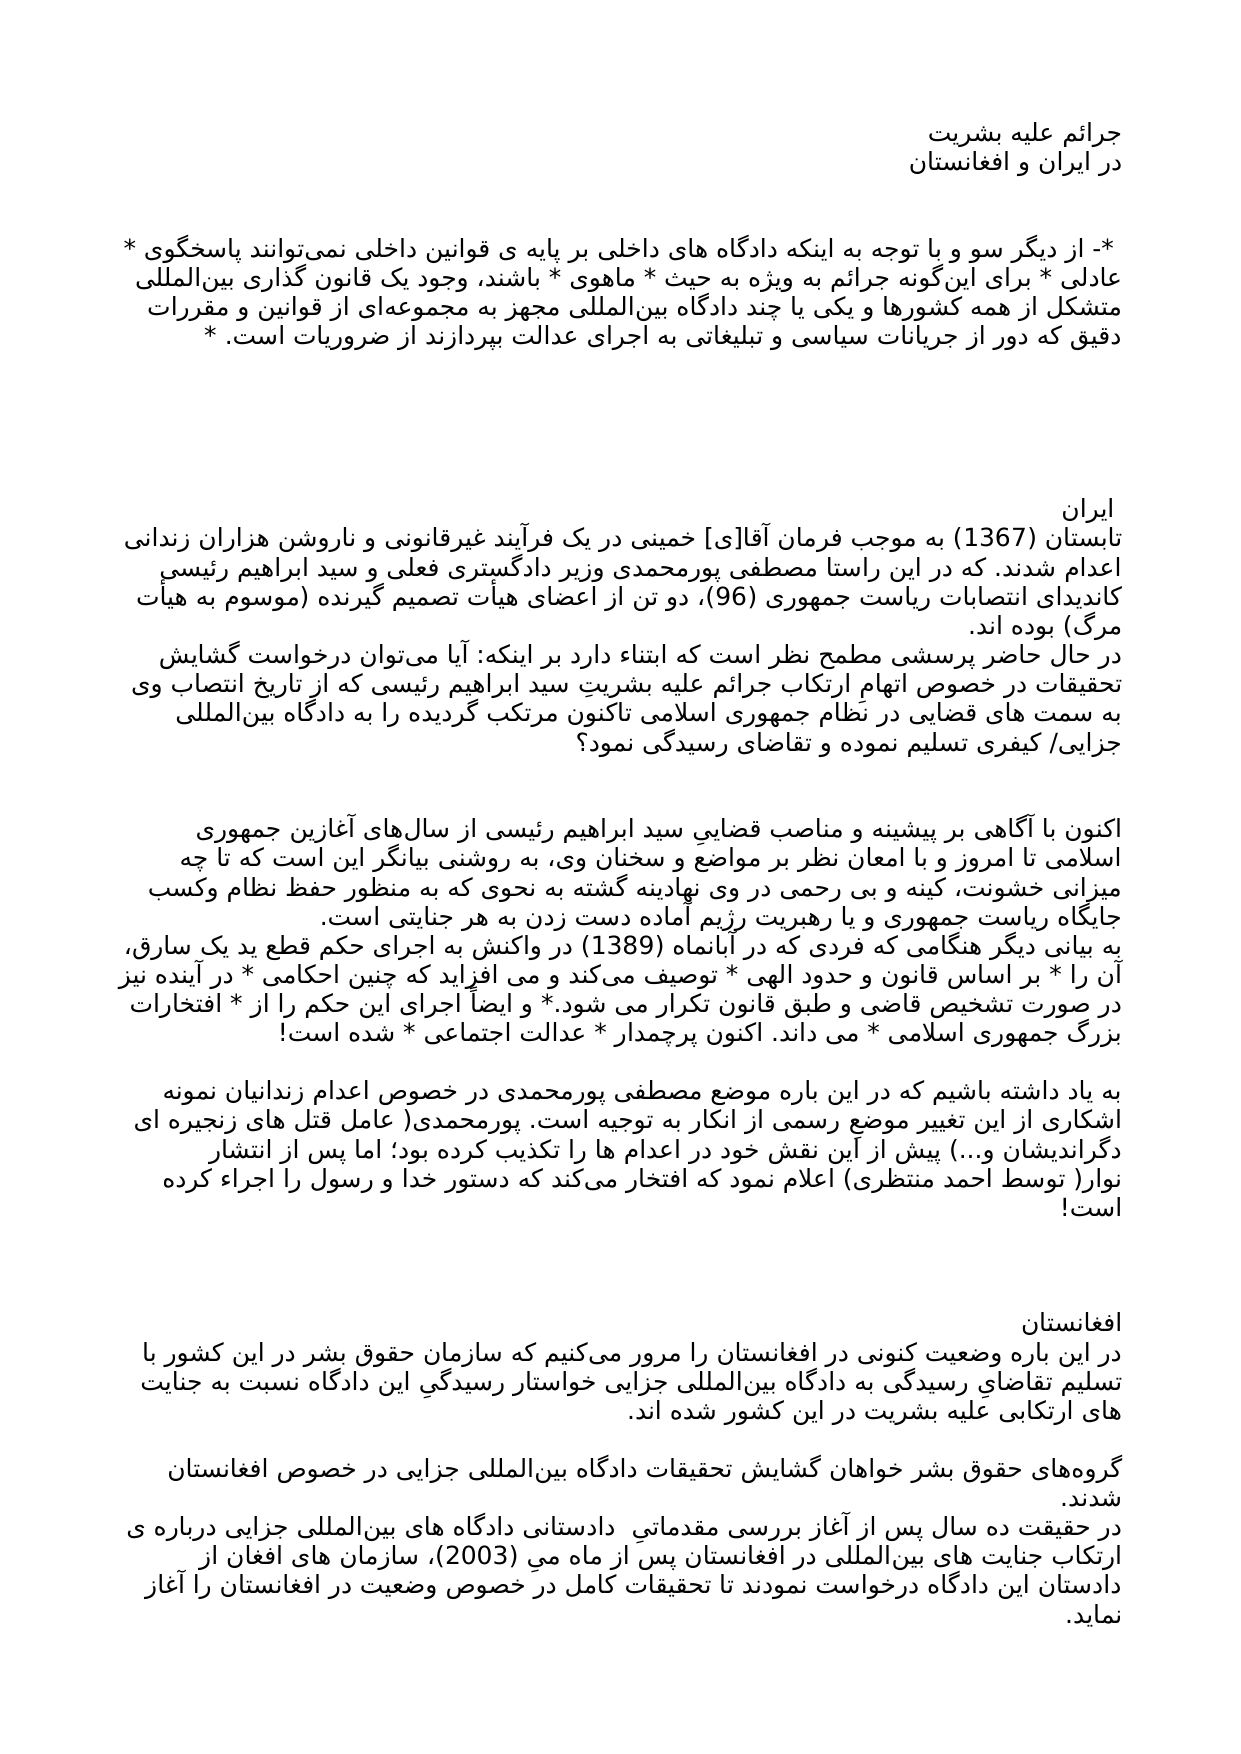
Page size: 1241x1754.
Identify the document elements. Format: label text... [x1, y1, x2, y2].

text در حقیقت ده سال پس از آغاز بررسی مقدماتیِ دادستانی دادگاه های بین‌المللی جزایی درباره ی ارتکاب جنایت های بین‌المللی در افغانستان پس از ماه میِ (2003)، سازمان های افغان از دادستان این دادگاه درخواست نمودند تا تحقیقات کامل در خصوص وضعیت در افغانستان را آغاز نماید. [118, 1512, 1122, 1629]
text ایران [118, 494, 1122, 523]
text *- از دیگر سو و با توجه به اینکه دادگاه های داخلی بر پایه ی قوانین داخلی نمی‌توانند پاسخگوی * عادلی * برای این‌گونه جرائم به ویژه به حیث * ماهوی * باشند، وجود یک قانون گذاری بین‌المللی متشکل از همه کشورها و یکی یا چند دادگاه بین‌المللی مجهز به مجموعه‌ای از قوانین و مقررات دقیق که دور از جریانات سیاسی و تبلیغاتی به اجرای عدالت بپردازند از ضروریات است. * [118, 234, 1122, 351]
text جرائم علیه بشریت [118, 118, 1122, 147]
text به یاد داشته باشیم که در این باره موضع مصطفی پورمحمدی در خصوص اعدام زندانیان نمونه اشکاری از این تغییر موضعِ رسمی از انکار به توجیه است. پورمحمدی( عامل قتل های زنجیره ای دگراندیشان و...) پیش از این نقش خود در اعدام ها را تکذیب کرده بود؛ اما پس از انتشار نوار( توسط احمد منتظری) اعلام نمود که افتخار می‌کند که دستور خدا و رسول را اجراء کرده است! [118, 1076, 1122, 1222]
text در این باره وضعیت کنونی در افغانستان را مرور می‌کنیم که سازمان حقوق بشر در این کشور با تسلیم تقاضایِ رسیدگی به دادگاه بین‌المللی جزایی خواستار رسیدگیِ این دادگاه نسبت به جنایت های ارتکابی علیه بشریت در این کشور شده اند. [118, 1338, 1122, 1425]
text گروه‌های حقوق بشر خواهان گشایش تحقیقات دادگاه بین‌المللی جزایی در خصوص افغانستان شدند. [118, 1454, 1122, 1512]
text در ایران و افغانستان [118, 147, 1122, 176]
text تابستان (1367) به موجب فرمان آقا[ی] خمینی در یک فرآیند غیرقانونی و ناروشن هزاران زندانی اعدام شدند. که در این راستا مصطفی پورمحمدی وزیر دادگستری فعلی و سید ابراهیم رئیسی کاندیدای انتصابات ریاست جمهوری (96)، دو تن از اعضای هیأت تصمیم گیرنده (موسوم به هیأت مرگ) بوده اند. [118, 523, 1122, 640]
text اکنون با آگاهی بر پیشینه و مناصب قضاییِ سید ابراهیم رئیسی از سال‌های آغازین جمهوری اسلامی تا امروز و با امعان نظر بر مواضع و سخنان وی، به روشنی بیانگر این است که تا چه میزانی خشونت، کینه و بی رحمی در وی نهادینه گشته به نحوی که به منظور حفظ نظام وکسب جایگاه ریاست جمهوری و یا رهبریت رژیم آماده دست زدن به هر جنایتی است. [118, 814, 1122, 931]
text در حال حاضر پرسشی مطمح نظر است که ابتناء دارد بر اینکه: آیا می‌توان درخواست گشایش تحقیقات در خصوص اتهامِ ارتکاب جرائم علیه بشریتِ سید ابراهیم رئیسی که از تاریخ انتصاب وی به سمت های قضایی در نظام جمهوری اسلامی تاکنون مرتکب گردیده را به دادگاه بین‌المللی جزایی/ کیفری تسلیم نموده و تقاضای رسیدگی نمود؟ [118, 640, 1122, 757]
text افغانستان [118, 1308, 1122, 1338]
text به بیانی دیگر هنگامی که فردی که در آبانماه (1389) در واکنش به اجرای حکم قطع ید یک سارق، آن را * بر اساس قانون و حدود الهی * توصیف می‌کند و می افزاید که چنین احکامی * در آینده نیز در صورت تشخیص قاضی و طبق قانون تکرار می شود.* و ایضاً اجرای این حکم را از * افتخارات بزرگ جمهوری اسلامی * می داند. اکنون پرچمدار * عدالت اجتماعی * شده است! [118, 931, 1122, 1048]
